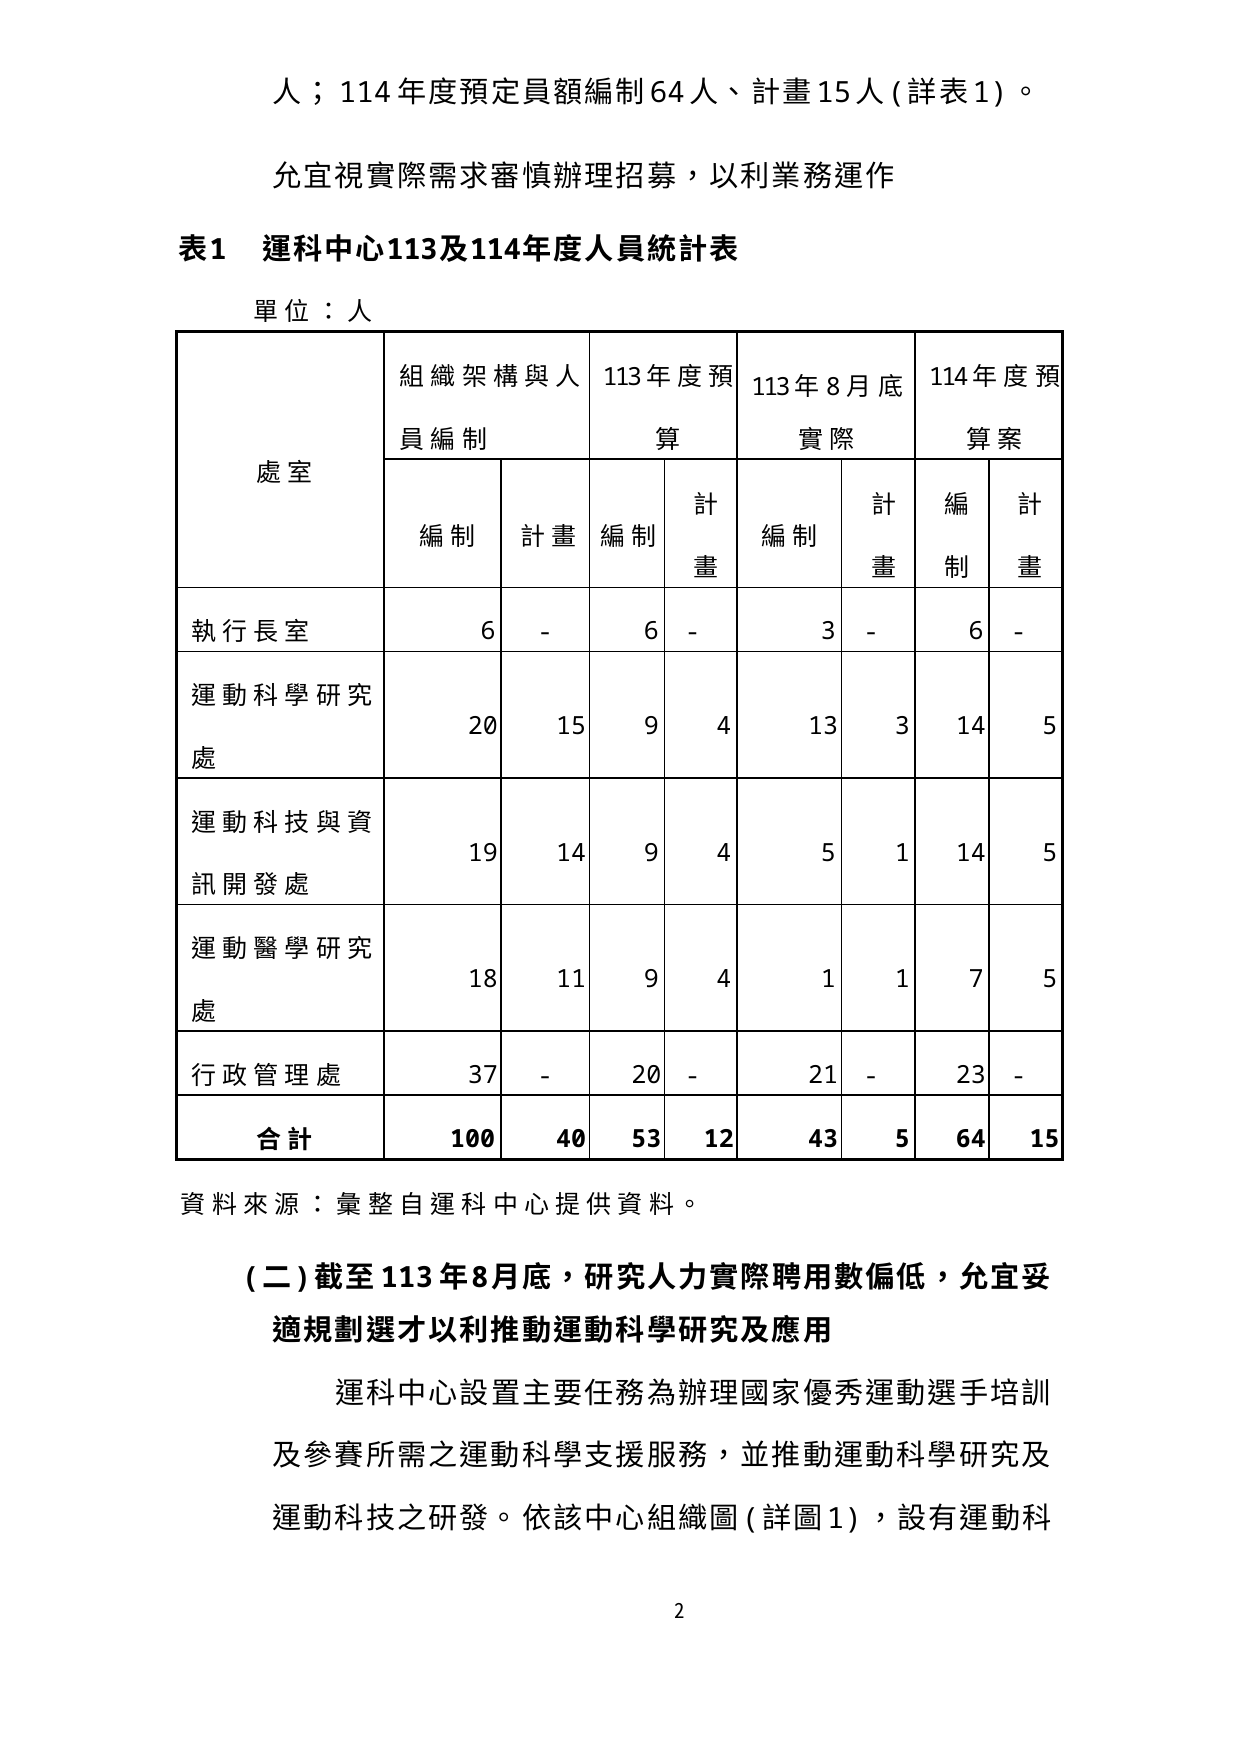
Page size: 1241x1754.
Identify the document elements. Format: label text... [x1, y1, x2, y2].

table_cell 37 [385, 1032, 500, 1094]
table_cell 4 [665, 652, 736, 777]
table_cell 計畫 [842, 460, 914, 586]
table_header 113年8月底實際 [738, 333, 914, 458]
table_cell 執行長室 [178, 588, 383, 651]
table_cell 20 [385, 652, 500, 777]
table_cell 編制 [738, 460, 841, 586]
table_cell 6 [590, 588, 664, 651]
text 資料來源：彙整自運科中心提供資料。 [177, 1161, 1063, 1224]
table_cell 4 [665, 779, 736, 904]
text (二)截至113年8月底，研究人力實際聘用數偏低，允宜妥適規劃選才以利推動運動科學研究及應用 [236, 1224, 1063, 1349]
table_cell 運動科學研究處 [178, 652, 383, 777]
table_cell - [502, 588, 589, 651]
table_cell 15 [990, 1096, 1061, 1158]
table_cell 3 [738, 588, 841, 651]
table_cell 14 [916, 652, 988, 777]
table_cell 計畫 [502, 460, 589, 586]
table_cell 編制 [590, 460, 664, 586]
table_cell 40 [502, 1096, 589, 1158]
table_cell 5 [990, 905, 1061, 1030]
table_cell 9 [590, 905, 664, 1030]
table_cell - [502, 1032, 589, 1094]
table_cell 4 [665, 905, 736, 1030]
table_cell 23 [916, 1032, 988, 1094]
table_cell 9 [590, 779, 664, 904]
table_cell 20 [590, 1032, 664, 1094]
table_cell 13 [738, 652, 841, 777]
table_cell 合計 [178, 1096, 383, 1158]
table_cell 15 [502, 652, 589, 777]
table_header 114年度預算案 [916, 333, 1061, 458]
table_cell 5 [738, 779, 841, 904]
table_cell 19 [385, 779, 500, 904]
table_cell 計畫 [665, 460, 736, 586]
table_cell 14 [916, 779, 988, 904]
table_cell 運動科技與資訊開發處 [178, 779, 383, 904]
table_header 組織架構與人員編制 [385, 333, 589, 458]
table_cell 53 [590, 1096, 664, 1158]
table_cell - [990, 588, 1061, 651]
table_cell 5 [990, 652, 1061, 777]
table_cell 18 [385, 905, 500, 1030]
table_cell 5 [990, 779, 1061, 904]
table_cell 7 [916, 905, 988, 1030]
table_cell 1 [842, 779, 914, 904]
table_cell 運動醫學研究處 [178, 905, 383, 1030]
table_cell 12 [665, 1096, 736, 1158]
table_cell 9 [590, 652, 664, 777]
table_cell 6 [385, 588, 500, 651]
table_cell 1 [738, 905, 841, 1030]
table_cell 11 [502, 905, 589, 1030]
table_header 處室 [178, 333, 383, 586]
table_cell - [842, 588, 914, 651]
table_cell 100 [385, 1096, 500, 1158]
table_cell 43 [738, 1096, 841, 1158]
text 表1 運科中心113及114年度人員統計表 單位：人 [177, 205, 1063, 330]
table_cell - [665, 588, 736, 651]
table_cell 1 [842, 905, 914, 1030]
table_cell 編制 [916, 460, 988, 586]
table_cell 行政管理處 [178, 1032, 383, 1094]
table_cell 3 [842, 652, 914, 777]
table_cell 6 [916, 588, 988, 651]
table_cell 編制 [385, 460, 500, 586]
table_cell 計畫 [990, 460, 1061, 586]
table_cell 5 [842, 1096, 914, 1158]
table_cell 64 [916, 1096, 988, 1158]
text 據運科中心表示，編制員額100人、計畫人力40人，將依其實際需求分階段進用。113年預計進用編制53人、計畫12人，截至113年8月底實際進用編制43人、計畫5人；114年度預定員額編制64人、計畫15人(詳表1)。允宜視實際需求審慎辦理招募，以利業務運作 [266, 7, 1063, 194]
table_header 113年度預算 [590, 333, 736, 458]
table_cell - [842, 1032, 914, 1094]
table_cell 21 [738, 1032, 841, 1094]
table_cell - [665, 1032, 736, 1094]
table_cell - [990, 1032, 1061, 1094]
text 運科中心設置主要任務為辦理國家優秀運動選手培訓及參賽所需之運動科學支援服務，並推動運動科學研究及運動科技之研發。依該中心組織圖(詳圖1)，設有運動科 [266, 1349, 1063, 1536]
table_cell 14 [502, 779, 589, 904]
